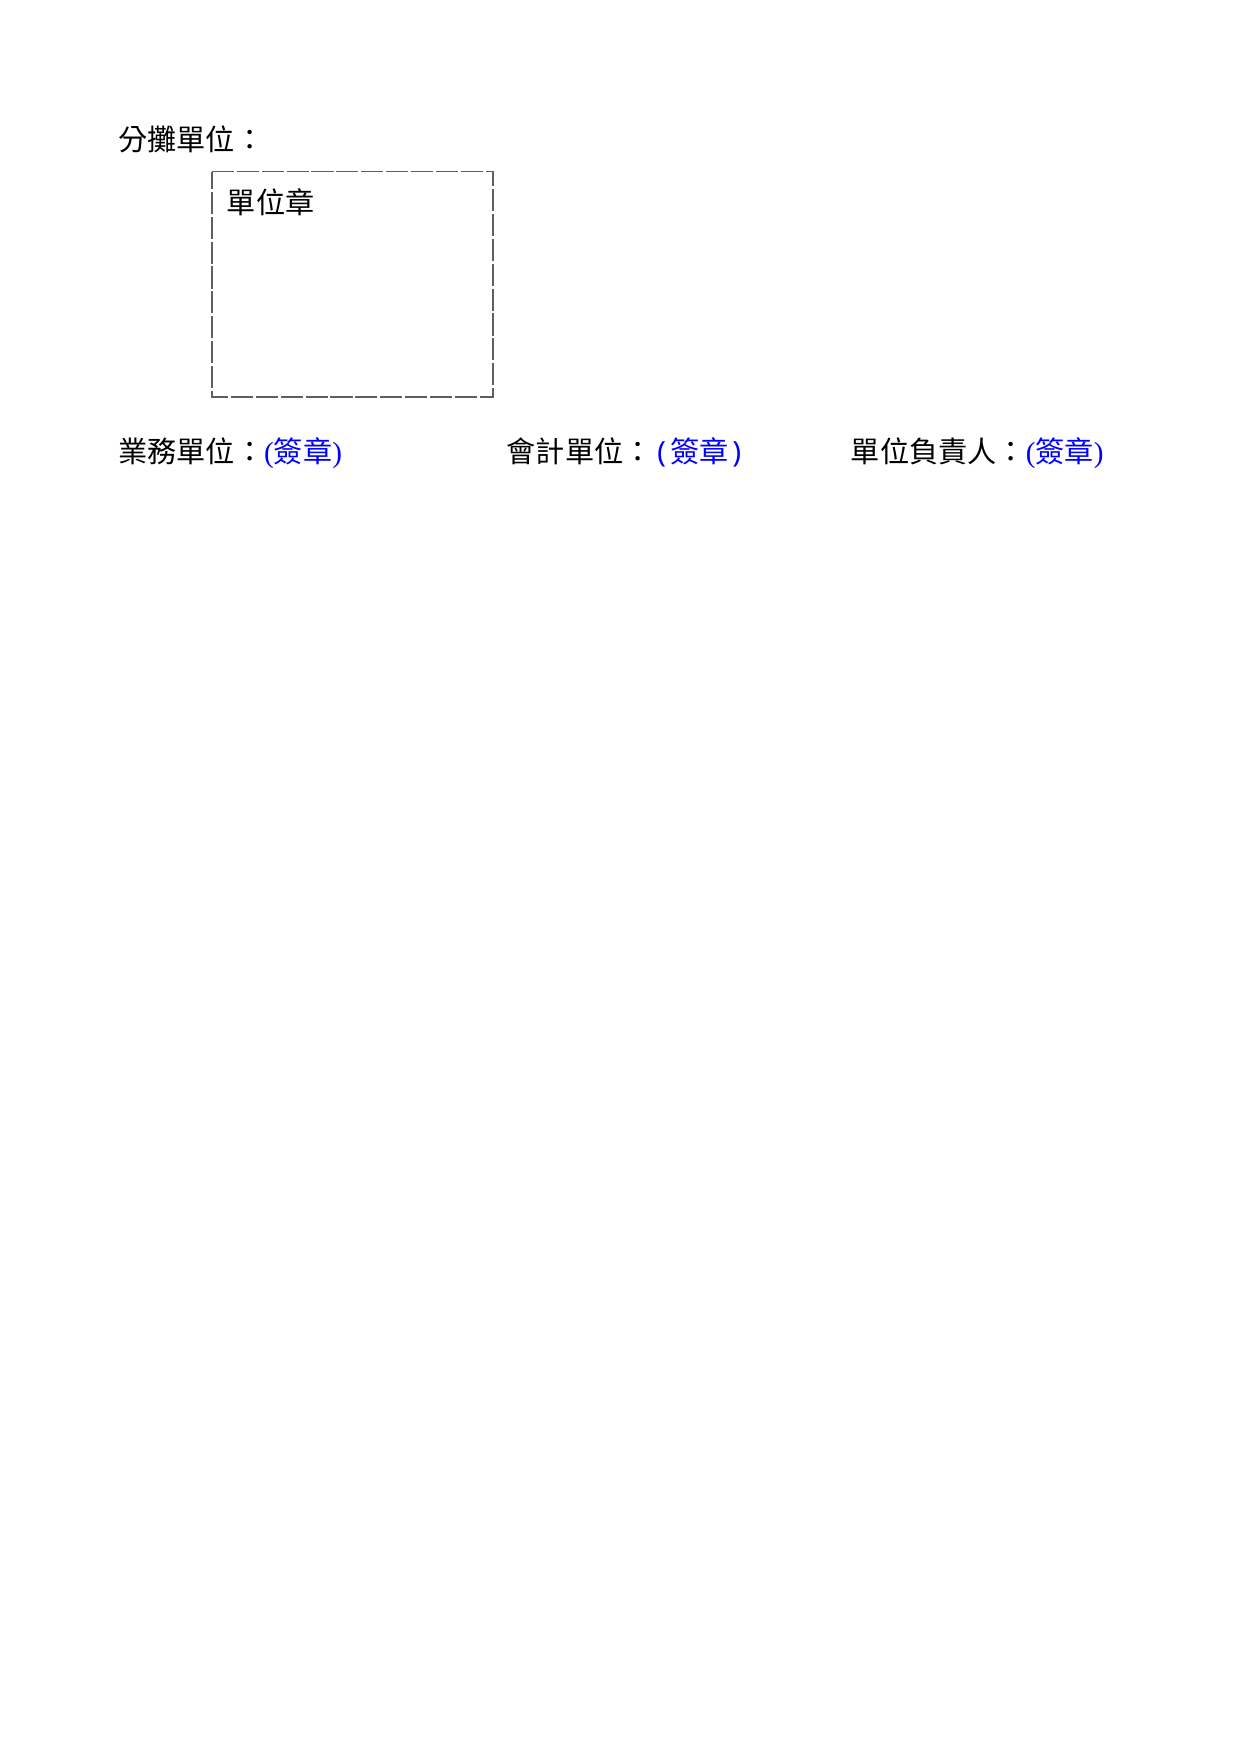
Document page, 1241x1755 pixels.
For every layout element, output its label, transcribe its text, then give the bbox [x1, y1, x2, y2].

text 分攤單位： [118, 96, 1122, 158]
text 業務單位：(簽章) 會計單位：(簽章) 單位負責人：(簽章) [118, 408, 1122, 471]
